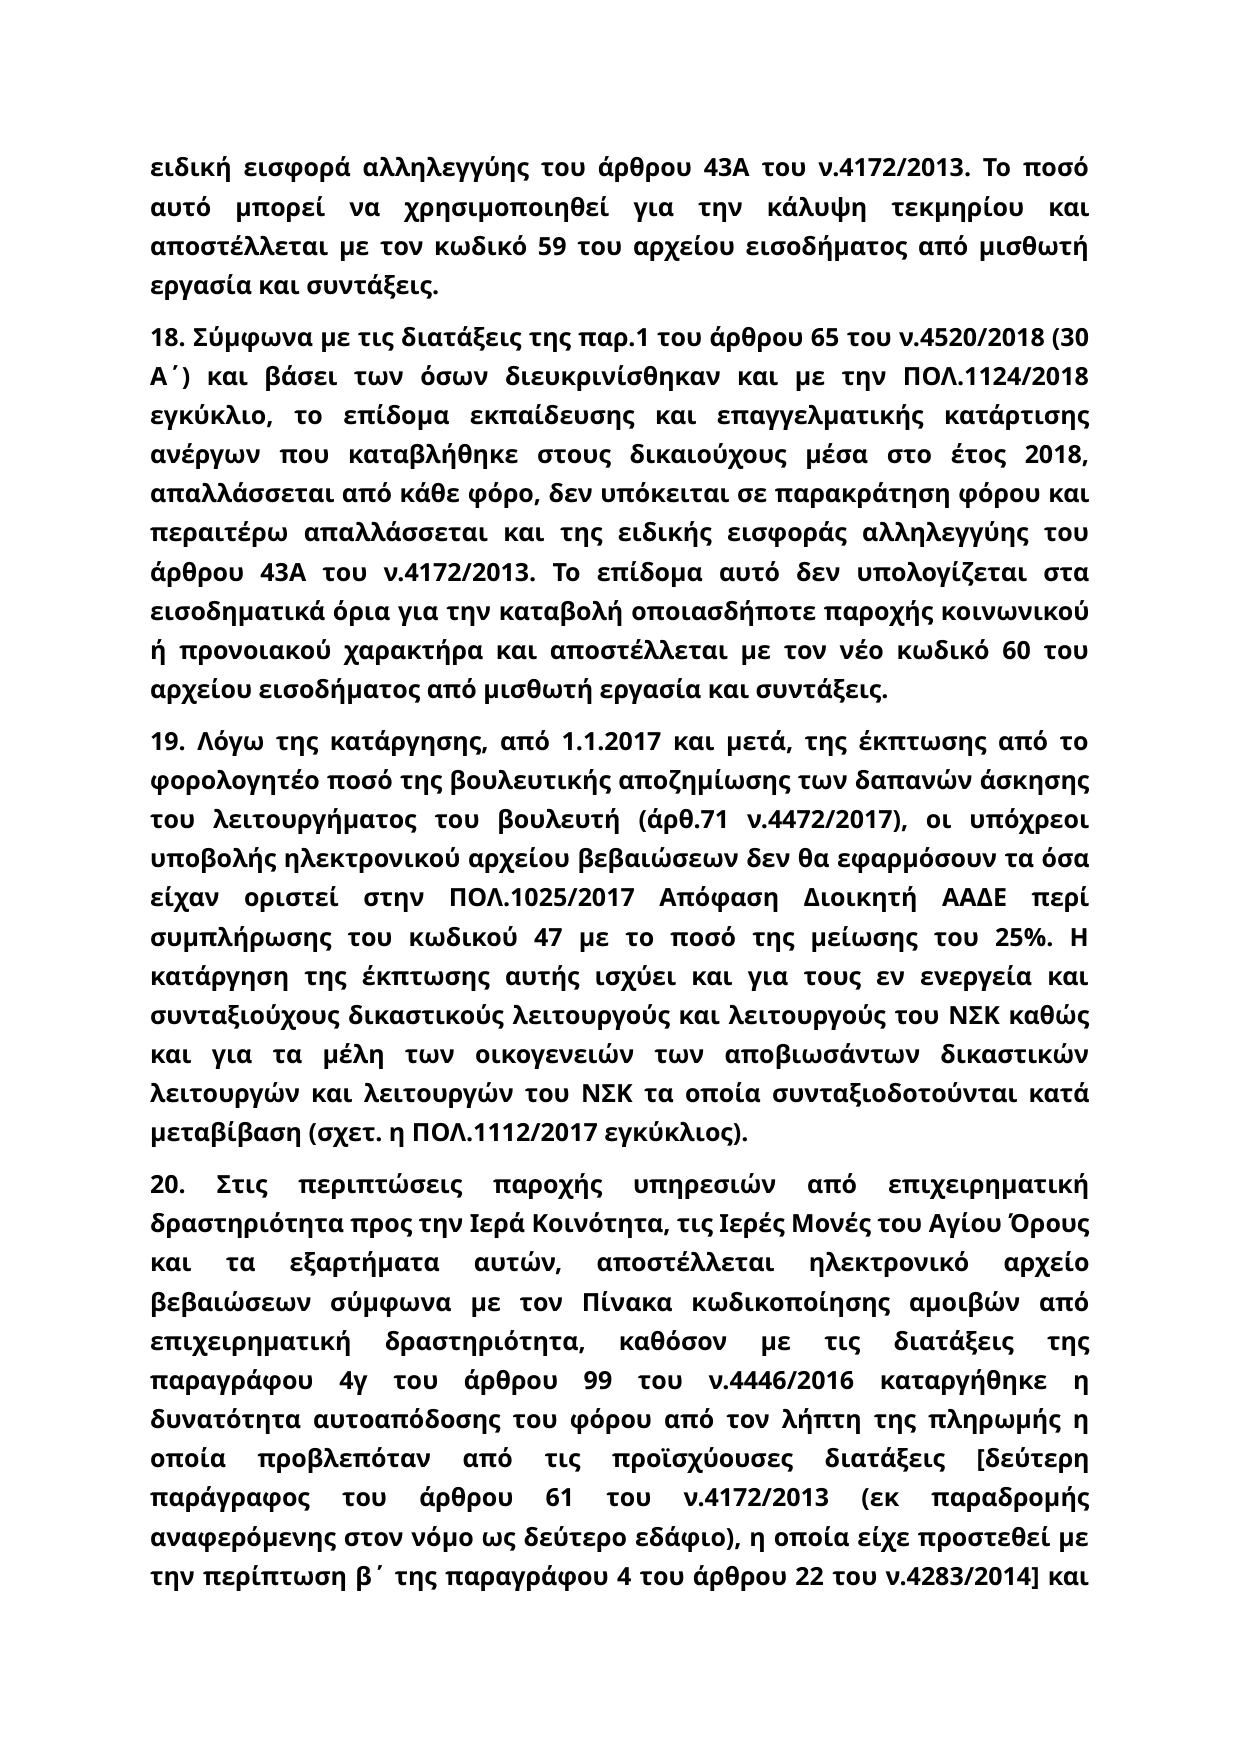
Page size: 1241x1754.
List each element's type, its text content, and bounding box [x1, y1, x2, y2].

text 19. Λόγω της κατάργησης, από 1.1.2017 και μετά, της έκπτωσης από το φορολογητέο ποσό της βουλευτικής αποζημίωσης των δαπανών άσκησης του λειτουργήματος του βουλευτή (άρθ.71 ν.4472/2017), οι υπόχρεοι υποβολής ηλεκτρονικού αρχείου βεβαιώσεων δεν θα εφαρμόσουν τα όσα είχαν οριστεί στην ΠΟΛ.1025/2017 Απόφαση Διοικητή ΑΑΔΕ περί συμπλήρωσης του κωδικού 47 με το ποσό της μείωσης του 25%. Η κατάργηση της έκπτωσης αυτής ισχύει και για τους εν ενεργεία και συνταξιούχους δικαστικούς λειτουργούς και λειτουργούς του ΝΣΚ καθώς και για τα μέλη των οικογενειών των αποβιωσάντων δικαστικών λειτουργών και λειτουργών του ΝΣΚ τα οποία συνταξιοδοτούνται κατά μεταβίβαση (σχετ. η ΠΟΛ.1112/2017 εγκύκλιος). [150, 723, 1090, 1149]
text ειδική εισφορά αλληλεγγύης του άρθρου 43Α του ν.4172/2013. Το ποσό αυτό μπορεί να χρησιμοποιηθεί για την κάλυψη τεκμηρίου και αποστέλλεται με τον κωδικό 59 του αρχείου εισοδήματος από μισθωτή εργασία και συντάξεις. [150, 150, 1090, 302]
text 18. Σύμφωνα με τις διατάξεις της παρ.1 του άρθρου 65 του ν.4520/2018 (30 Α΄) και βάσει των όσων διευκρινίσθηκαν και με την ΠΟΛ.1124/2018 εγκύκλιο, το επίδομα εκπαίδευσης και επαγγελματικής κατάρτισης ανέργων που καταβλήθηκε στους δικαιούχους μέσα στο έτος 2018, απαλλάσσεται από κάθε φόρο, δεν υπόκειται σε παρακράτηση φόρου και περαιτέρω απαλλάσσεται και της ειδικής εισφοράς αλληλεγγύης του άρθρου 43Α του ν.4172/2013. Το επίδομα αυτό δεν υπολογίζεται στα εισοδηματικά όρια για την καταβολή οποιασδήποτε παροχής κοινωνικού ή προνοιακού χαρακτήρα και αποστέλλεται με τον νέο κωδικό 60 του αρχείου εισοδήματος από μισθωτή εργασία και συντάξεις. [150, 319, 1090, 706]
text 20. Στις περιπτώσεις παροχής υπηρεσιών από επιχειρηματική δραστηριότητα προς την Ιερά Κοινότητα, τις Ιερές Μονές του Αγίου Όρους και τα εξαρτήματα αυτών, αποστέλλεται ηλεκτρονικό αρχείο βεβαιώσεων σύμφωνα με τον Πίνακα κωδικοποίησης αμοιβών από επιχειρηματική δραστηριότητα, καθόσον με τις διατάξεις της παραγράφου 4γ του άρθρου 99 του ν.4446/2016 καταργήθηκε η δυνατότητα αυτοαπόδοσης του φόρου από τον λήπτη της πληρωμής η οποία προβλεπόταν από τις προϊσχύουσες διατάξεις [δεύτερη παράγραφος του άρθρου 61 του ν.4172/2013 (εκ παραδρομής αναφερόμενης στον νόμο ως δεύτερο εδάφιο), η οποία είχε προστεθεί με την περίπτωση β΄ της παραγράφου 4 του άρθρου 22 του ν.4283/2014] και [150, 1167, 1090, 1592]
